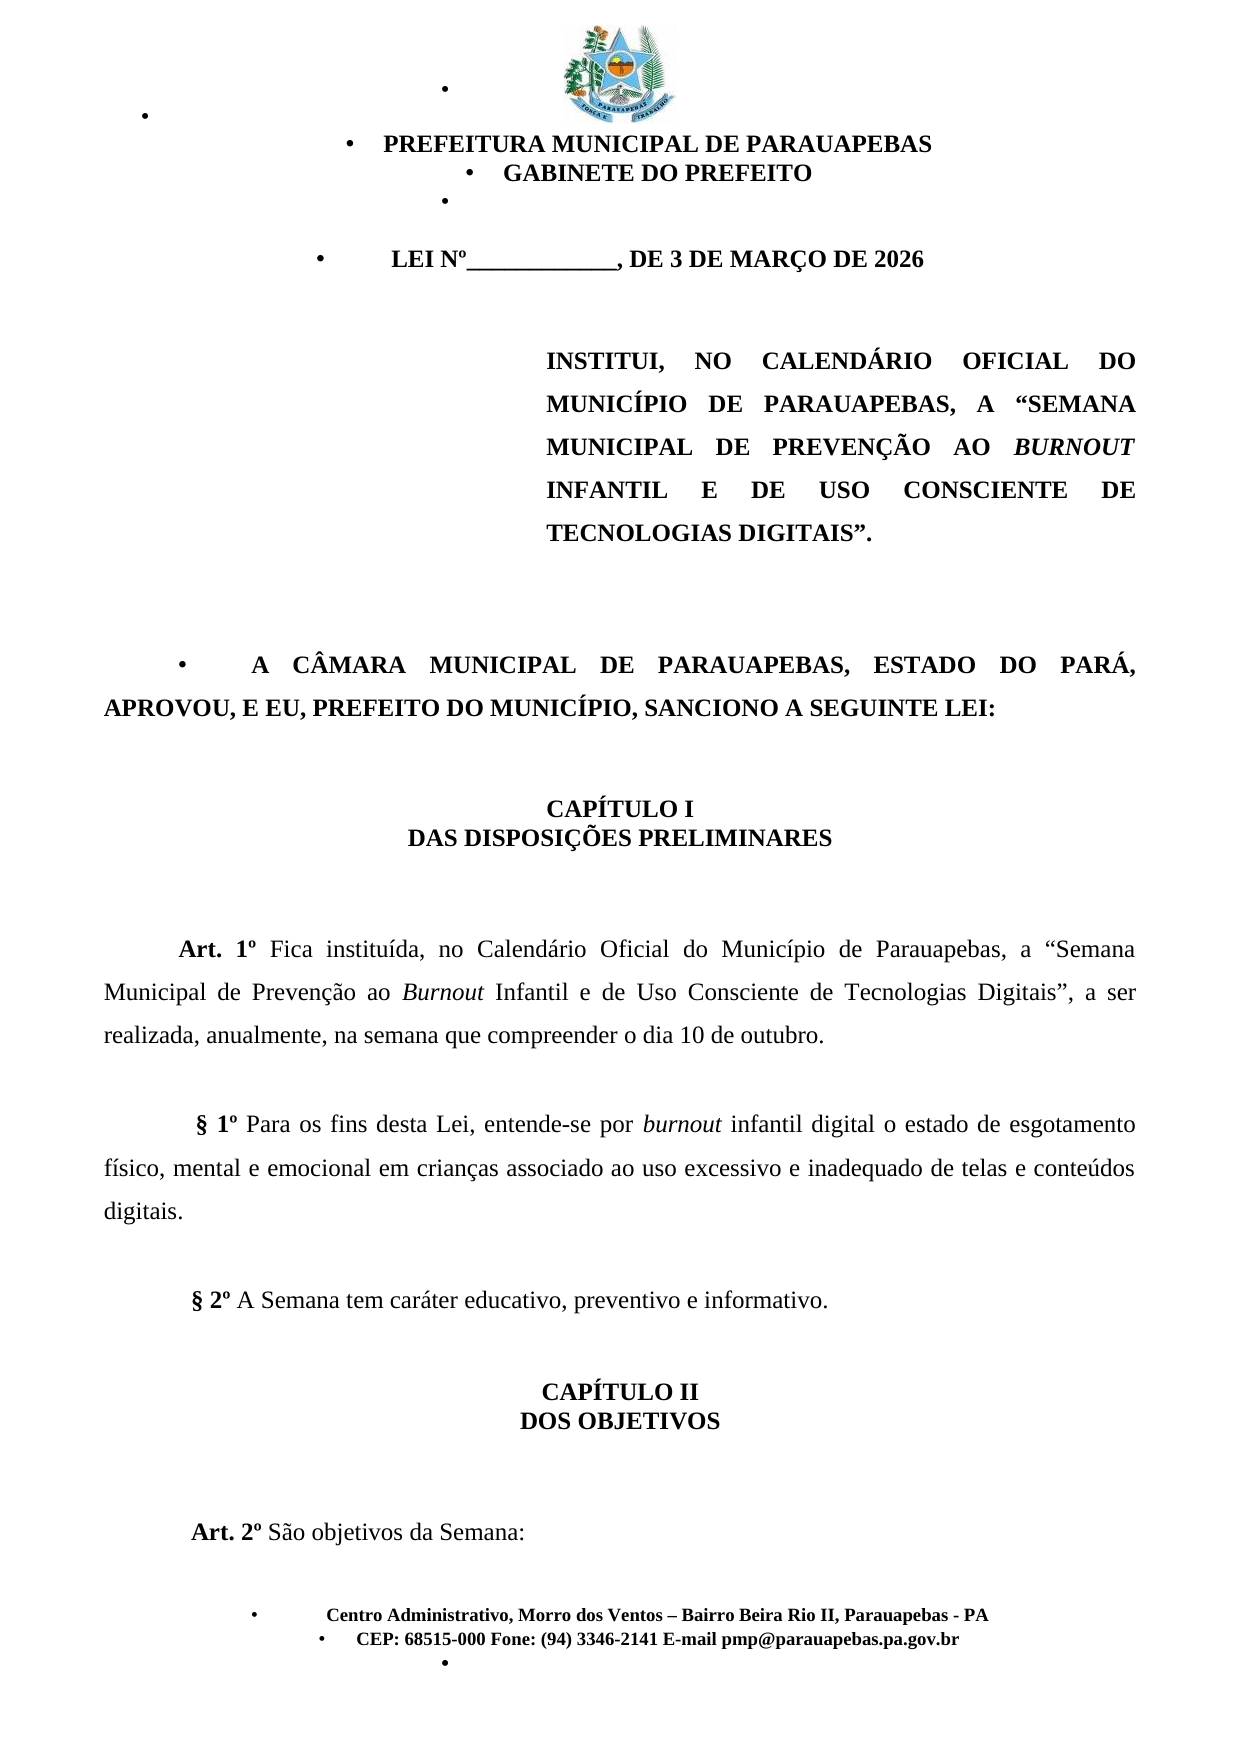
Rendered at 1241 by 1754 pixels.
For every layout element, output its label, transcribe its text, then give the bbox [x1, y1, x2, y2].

text Art. 2º São objetivos da Semana: [103, 1517, 1137, 1546]
text CAPÍTULO I [103, 794, 1137, 823]
text Art. 1º Fica instituída, no Calendário Oficial do Município de Parauapebas, a “Semana Municipal de Prevenção ao Burnout Infantil e de Uso Consciente de Tecnologias Digitais”, a ser realizada, anualmente, na semana que compreender o dia 10 de outubro. [103, 934, 1137, 1049]
list LEI Nº____________, DE 3 DE MARÇO DE 2026 [103, 244, 1137, 273]
text § 1º Para os fins desta Lei, entende-se por burnout infantil digital o estado de esgotamento físico, mental e emocional em crianças associado ao uso excessivo e inadequado de telas e conteúdos digitais. [103, 1109, 1137, 1224]
picture [563, 25, 677, 124]
text CAPÍTULO II [103, 1377, 1137, 1406]
text INSTITUI, NO CALENDÁRIO OFICIAL DO MUNICÍPIO DE PARAUAPEBAS, A “SEMANA MUNICIPAL DE PREVENÇÃO AO BURNOUT INFANTIL E DE USO CONSCIENTE DE TECNOLOGIAS DIGITAIS”. [546, 346, 1137, 547]
text DAS DISPOSIÇÕES PRELIMINARES [103, 823, 1137, 852]
list A CÂMARA MUNICIPAL DE PARAUAPEBAS, ESTADO DO PARÁ, APROVOU, E EU, PREFEITO DO MUNICÍPIO, SANCIONO A SEGUINTE LEI: [103, 650, 1137, 722]
text § 2º A Semana tem caráter educativo, preventivo e informativo. [103, 1285, 1137, 1313]
text DOS OBJETIVOS [103, 1406, 1137, 1435]
